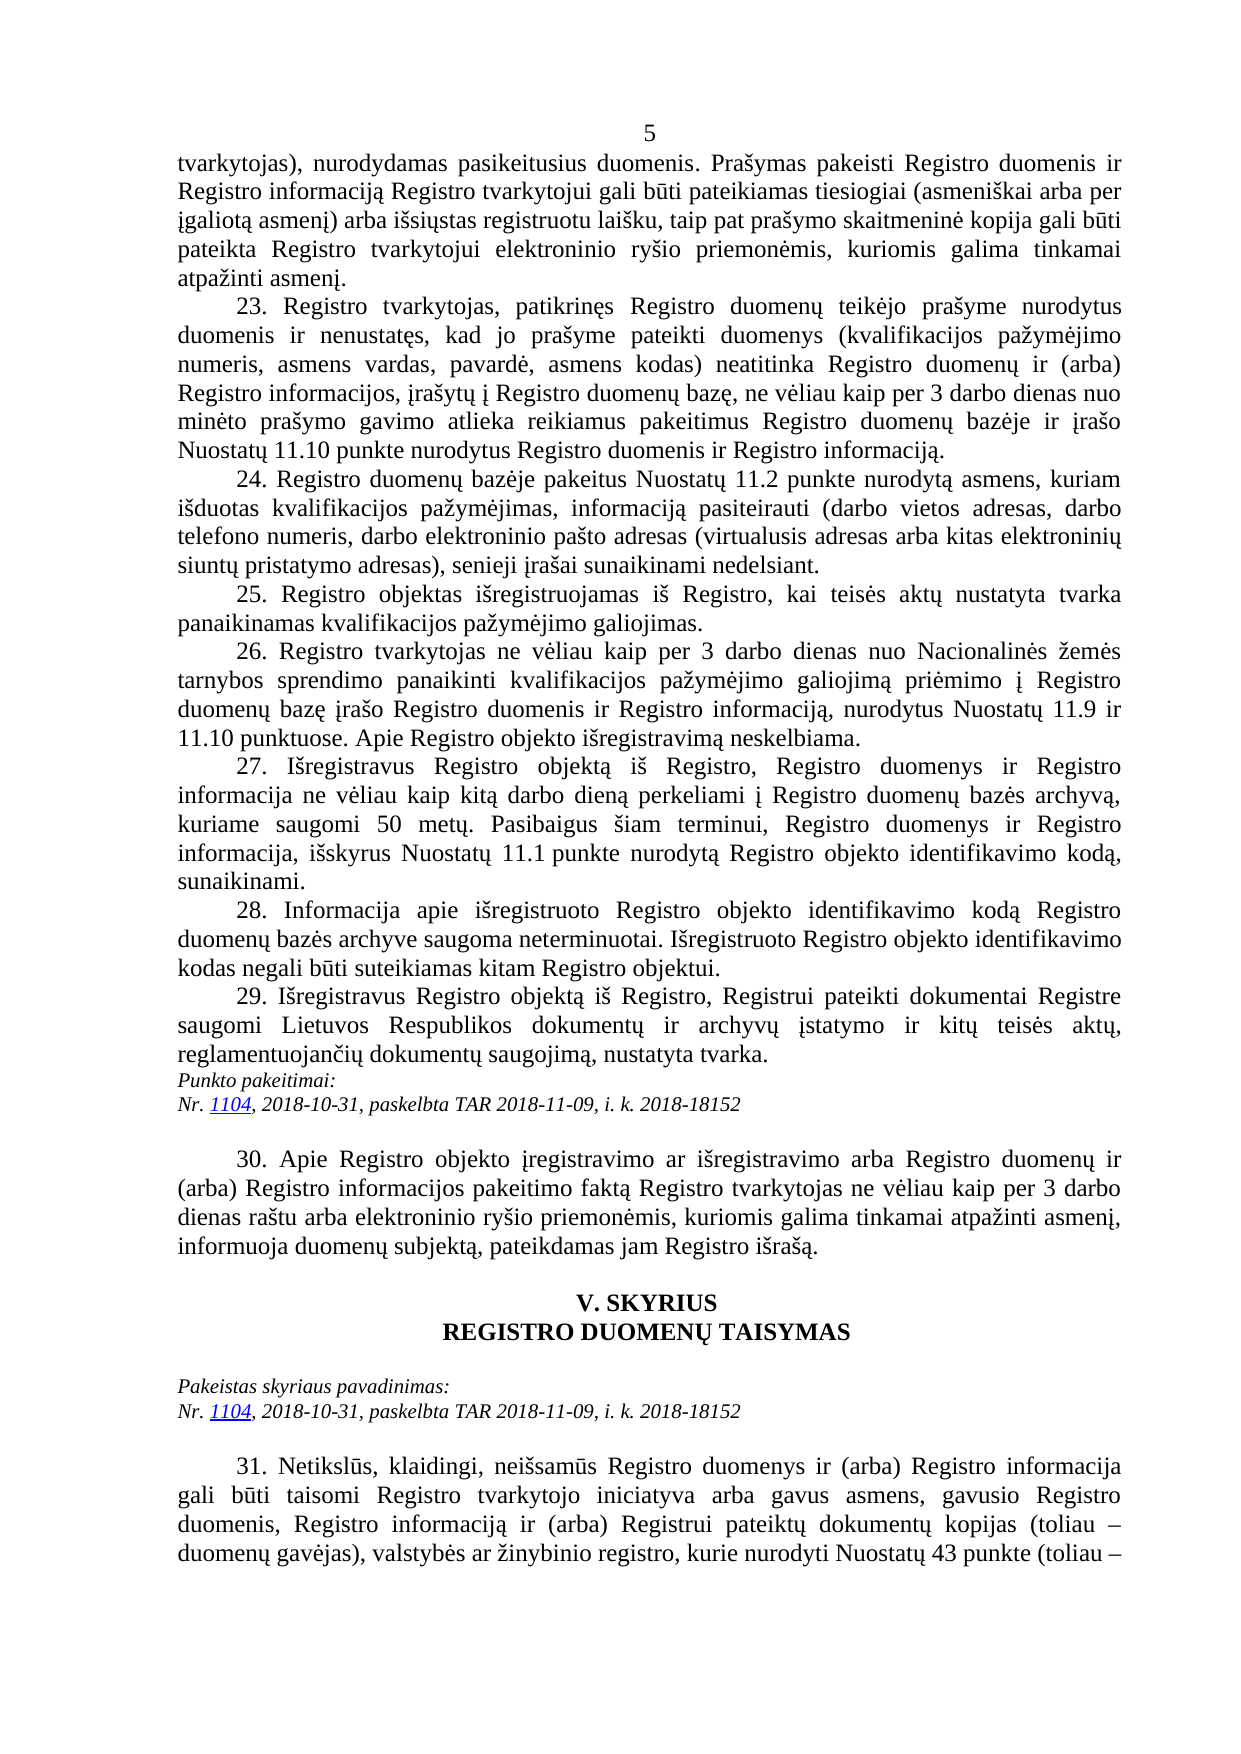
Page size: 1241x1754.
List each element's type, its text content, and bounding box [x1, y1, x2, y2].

text 31. Netikslūs, klaidingi, neišsamūs Registro duomenys ir (arba) Registro informacija gali būti taisomi Registro tvarkytojo iniciatyva arba gavus asmens, gavusio Registro duomenis, Registro informaciją ir (arba) Registrui pateiktų dokumentų kopijas (toliau – duomenų gavėjas), valstybės ar žinybinio registro, kurie nurodyti Nuostatų 43 punkte (toliau – [177, 1451, 1122, 1566]
text 23. Registro tvarkytojas, patikrinęs Registro duomenų teikėjo prašyme nurodytus duomenis ir nenustatęs, kad jo prašyme pateikti duomenys (kvalifikacijos pažymėjimo numeris, asmens vardas, pavardė, asmens kodas) neatitinka Registro duomenų ir (arba) Registro informacijos, įrašytų į Registro duomenų bazę, ne vėliau kaip per 3 darbo dienas nuo minėto prašymo gavimo atlieka reikiamus pakeitimus Registro duomenų bazėje ir įrašo Nuostatų 11.10 punkte nurodytus Registro duomenis ir Registro informaciją. [177, 291, 1122, 464]
text Nr. 1104, 2018-10-31, paskelbta TAR 2018-11-09, i. k. 2018-18152 [177, 1398, 1122, 1423]
text 27. Išregistravus Registro objektą iš Registro, Registro duomenys ir Registro informacija ne vėliau kaip kitą darbo dieną perkeliami į Registro duomenų bazės archyvą, kuriame saugomi 50 metų. Pasibaigus šiam terminui, Registro duomenys ir Registro informacija, išskyrus Nuostatų 11.1 punkte nurodytą Registro objekto identifikavimo kodą, sunaikinami. [177, 751, 1122, 895]
text 25. Registro objektas išregistruojamas iš Registro, kai teisės aktų nustatyta tvarka panaikinamas kvalifikacijos pažymėjimo galiojimas. [177, 579, 1122, 636]
text 29. Išregistravus Registro objektą iš Registro, Registrui pateikti dokumentai Registre saugomi Lietuvos Respublikos dokumentų ir archyvų įstatymo ir kitų teisės aktų, reglamentuojančių dokumentų saugojimą, nustatyta tvarka. [177, 981, 1122, 1068]
text 26. Registro tvarkytojas ne vėliau kaip per 3 darbo dienas nuo Nacionalinės žemės tarnybos sprendimo panaikinti kvalifikacijos pažymėjimo galiojimą priėmimo į Registro duomenų bazę įrašo Registro duomenis ir Registro informaciją, nurodytus Nuostatų 11.9 ir 11.10 punktuose. Apie Registro objekto išregistravimą neskelbiama. [177, 636, 1122, 751]
text Nr. 1104, 2018-10-31, paskelbta TAR 2018-11-09, i. k. 2018-18152 [177, 1092, 1122, 1116]
text 24. Registro duomenų bazėje pakeitus Nuostatų 11.2 punkte nurodytą asmens, kuriam išduotas kvalifikacijos pažymėjimas, informaciją pasiteirauti (darbo vietos adresas, darbo telefono numeris, darbo elektroninio pašto adresas (virtualusis adresas arba kitas elektroninių siuntų pristatymo adresas), senieji įrašai sunaikinami nedelsiant. [177, 464, 1122, 579]
text V. SKYRIUS REGISTRO DUOMENŲ TAISYMAS [177, 1288, 1122, 1346]
text 30. Apie Registro objekto įregistravimo ar išregistravimo arba Registro duomenų ir (arba) Registro informacijos pakeitimo faktą Registro tvarkytojas ne vėliau kaip per 3 darbo dienas raštu arba elektroninio ryšio priemonėmis, kuriomis galima tinkamai atpažinti asmenį, informuoja duomenų subjektą, pateikdamas jam Registro išrašą. [177, 1144, 1122, 1259]
text 28. Informacija apie išregistruoto Registro objekto identifikavimo kodą Registro duomenų bazės archyve saugoma neterminuotai. Išregistruoto Registro objekto identifikavimo kodas negali būti suteikiamas kitam Registro objektui. [177, 895, 1122, 981]
text tvarkytojas), nurodydamas pasikeitusius duomenis. Prašymas pakeisti Registro duomenis ir Registro informaciją Registro tvarkytojui gali būti pateikiamas tiesiogiai (asmeniškai arba per įgaliotą asmenį) arba išsiųstas registruotu laišku, taip pat prašymo skaitmeninė kopija gali būti pateikta Registro tvarkytojui elektroninio ryšio priemonėmis, kuriomis galima tinkamai atpažinti asmenį. [177, 148, 1122, 291]
text Pakeistas skyriaus pavadinimas: [177, 1374, 1122, 1398]
text Punkto pakeitimai: [177, 1068, 1122, 1092]
